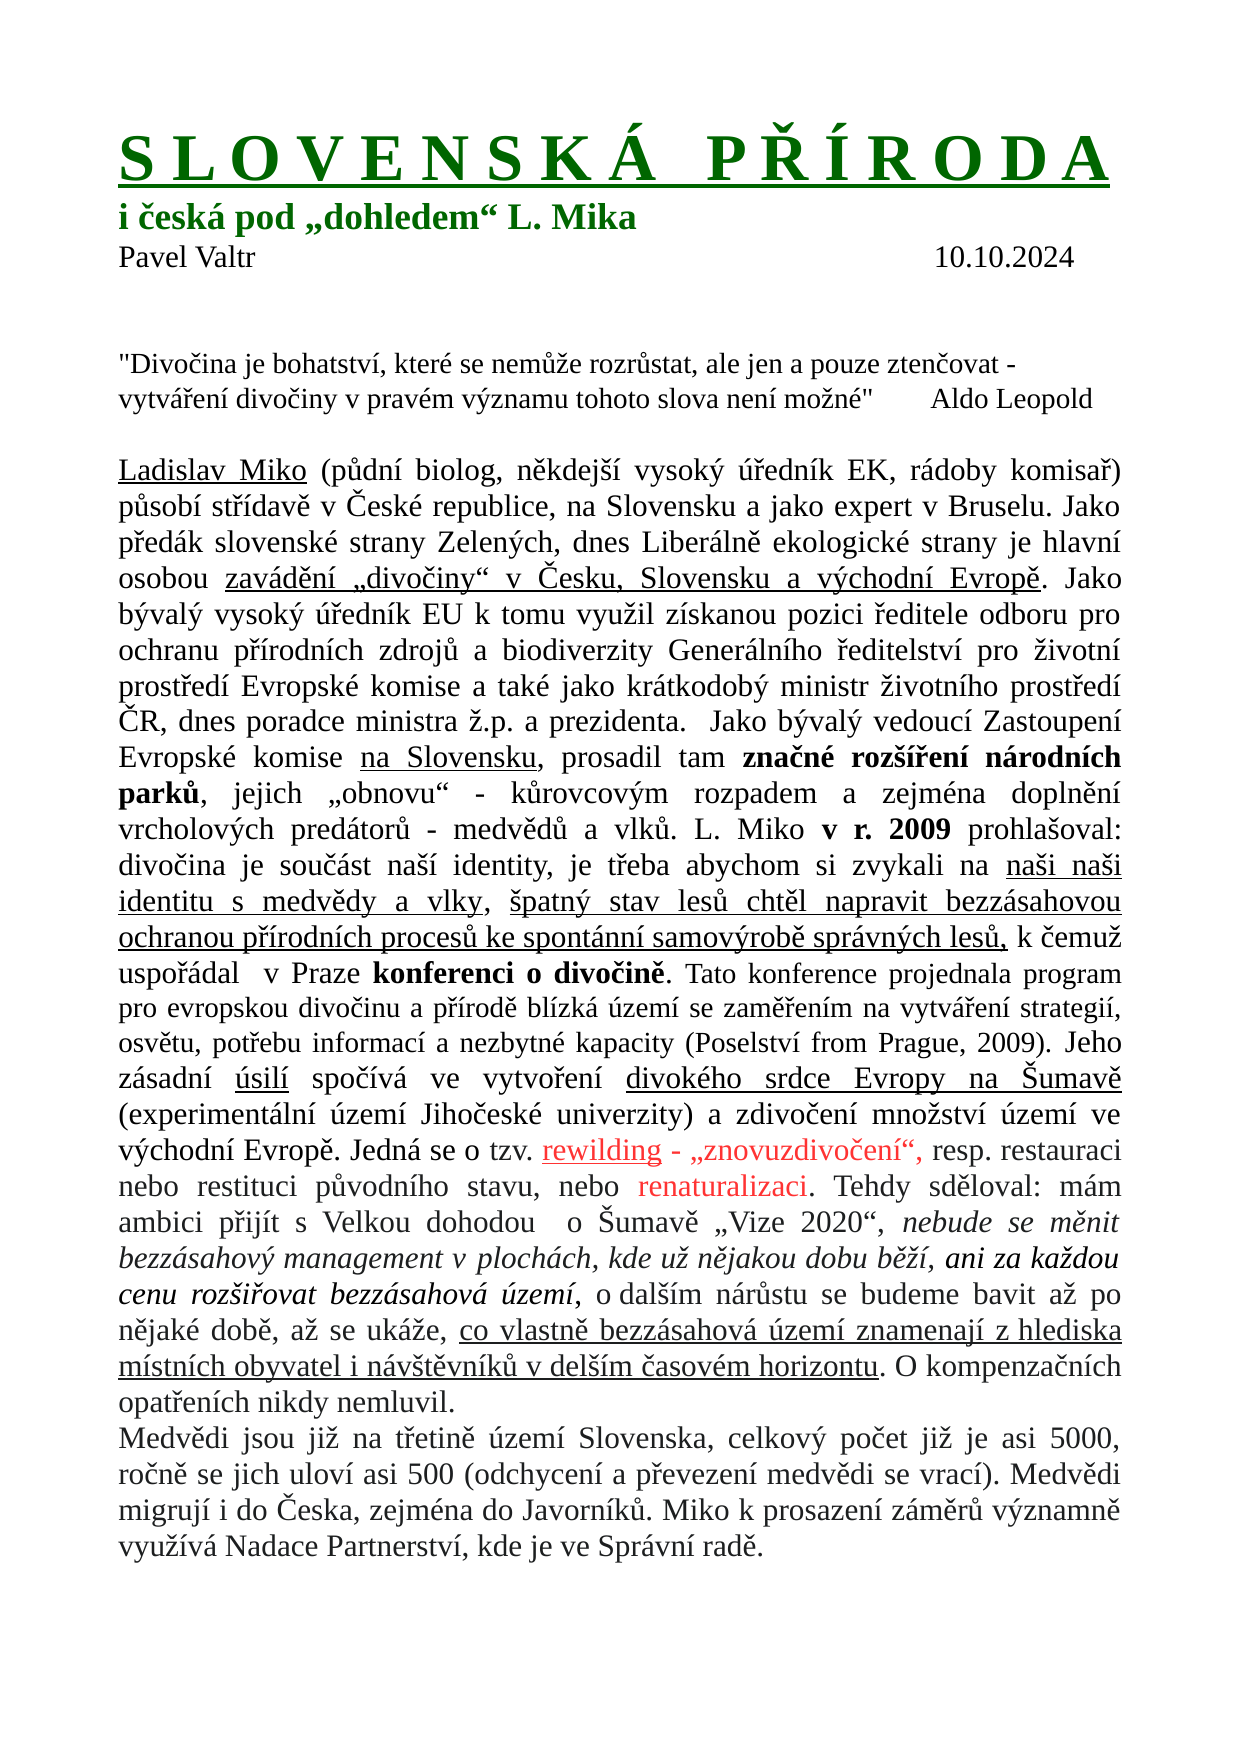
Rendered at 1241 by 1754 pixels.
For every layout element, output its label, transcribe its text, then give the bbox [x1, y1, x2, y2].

text Ladislav Miko (půdní biolog, někdejší vysoký úředník EK, rádoby komisař) působí střídavě v České republice, na Slovensku a jako expert v Bruselu. Jako předák slovenské strany Zelených, dnes Liberálně ekologické strany je hlavní osobou zavádění „divočiny“ v Česku, Slovensku a východní Evropě. Jako bývalý vysoký úředník EU k tomu využil získanou pozici ředitele odboru pro ochranu přírodních zdrojů a biodiverzity Generálního ředitelství pro životní prostředí Evropské komise a také jako krátkodobý ministr životního prostředí ČR, dnes poradce ministra ž.p. a prezidenta. Jako bývalý vedoucí Zastoupení Evropské komise na Slovensku, prosadil tam značné rozšíření národních parků, jejich „obnovu“ - kůrovcovým rozpadem a zejména doplnění vrcholových predátorů - medvědů a vlků. L. Miko v r. 2009 prohlašoval: divočina je součást naší identity, je třeba abychom si zvykali na naši naši identitu s medvědy a vlky, špatný stav lesů chtěl napravit bezzásahovou ochranou přírodních procesů ke spontánní samovýrobě správných lesů, k čemuž uspořádal v Praze konferenci o divočině. Tato konference projednala program pro evropskou divočinu a přírodě blízká území se zaměřením na vytváření strategií, osvětu, potřebu informací a nezbytné kapacity (Poselství from Prague, 2009). Jeho zásadní úsilí spočívá ve vytvoření divokého srdce Evropy na Šumavě (experimentální území Jihočeské univerzity) a zdivočení množství území ve východní Evropě. Jedná se o tzv. rewilding - „znovuzdivočení“, resp. restauraci nebo restituci původního stavu, nebo renaturalizaci. Tehdy sděloval: mám ambici přijít s Velkou dohodou o Šumavě „Vize 2020“, nebude se měnit bezzásahový management v plochách, kde už nějakou dobu běží, ani za každou cenu rozšiřovat bezzásahová území, o dalším nárůstu se budeme bavit až po nějaké době, až se ukáže, co vlastně bezzásahová území znamenají z hlediska místních obyvatel i návštěvníků v delším časovém horizontu. O kompenzačních opatřeních nikdy nemluvil. [118, 451, 1122, 1419]
text Medvědi jsou již na třetině území Slovenska, celkový počet již je asi 5000, ročně se jich uloví asi 500 (odchycení a převezení medvědi se vrací). Medvědi migrují i do Česka, zejména do Javorníků. Miko k prosazení záměrů významně využívá Nadace Partnerství, kde je ve Správní radě. [118, 1419, 1122, 1563]
text i česká pod „dohledem“ L. Mika [118, 195, 1122, 238]
text "Divočina je bohatství, které se nemůže rozrůstat, ale jen a pouze ztenčovat - vytváření divočiny v pravém významu tohoto slova není možné" Aldo Leopold [118, 346, 1122, 415]
text S L O V E N S K Á P Ř Í R O D A [118, 118, 1122, 195]
text Pavel Valtr 10.10.2024 [118, 238, 1122, 274]
